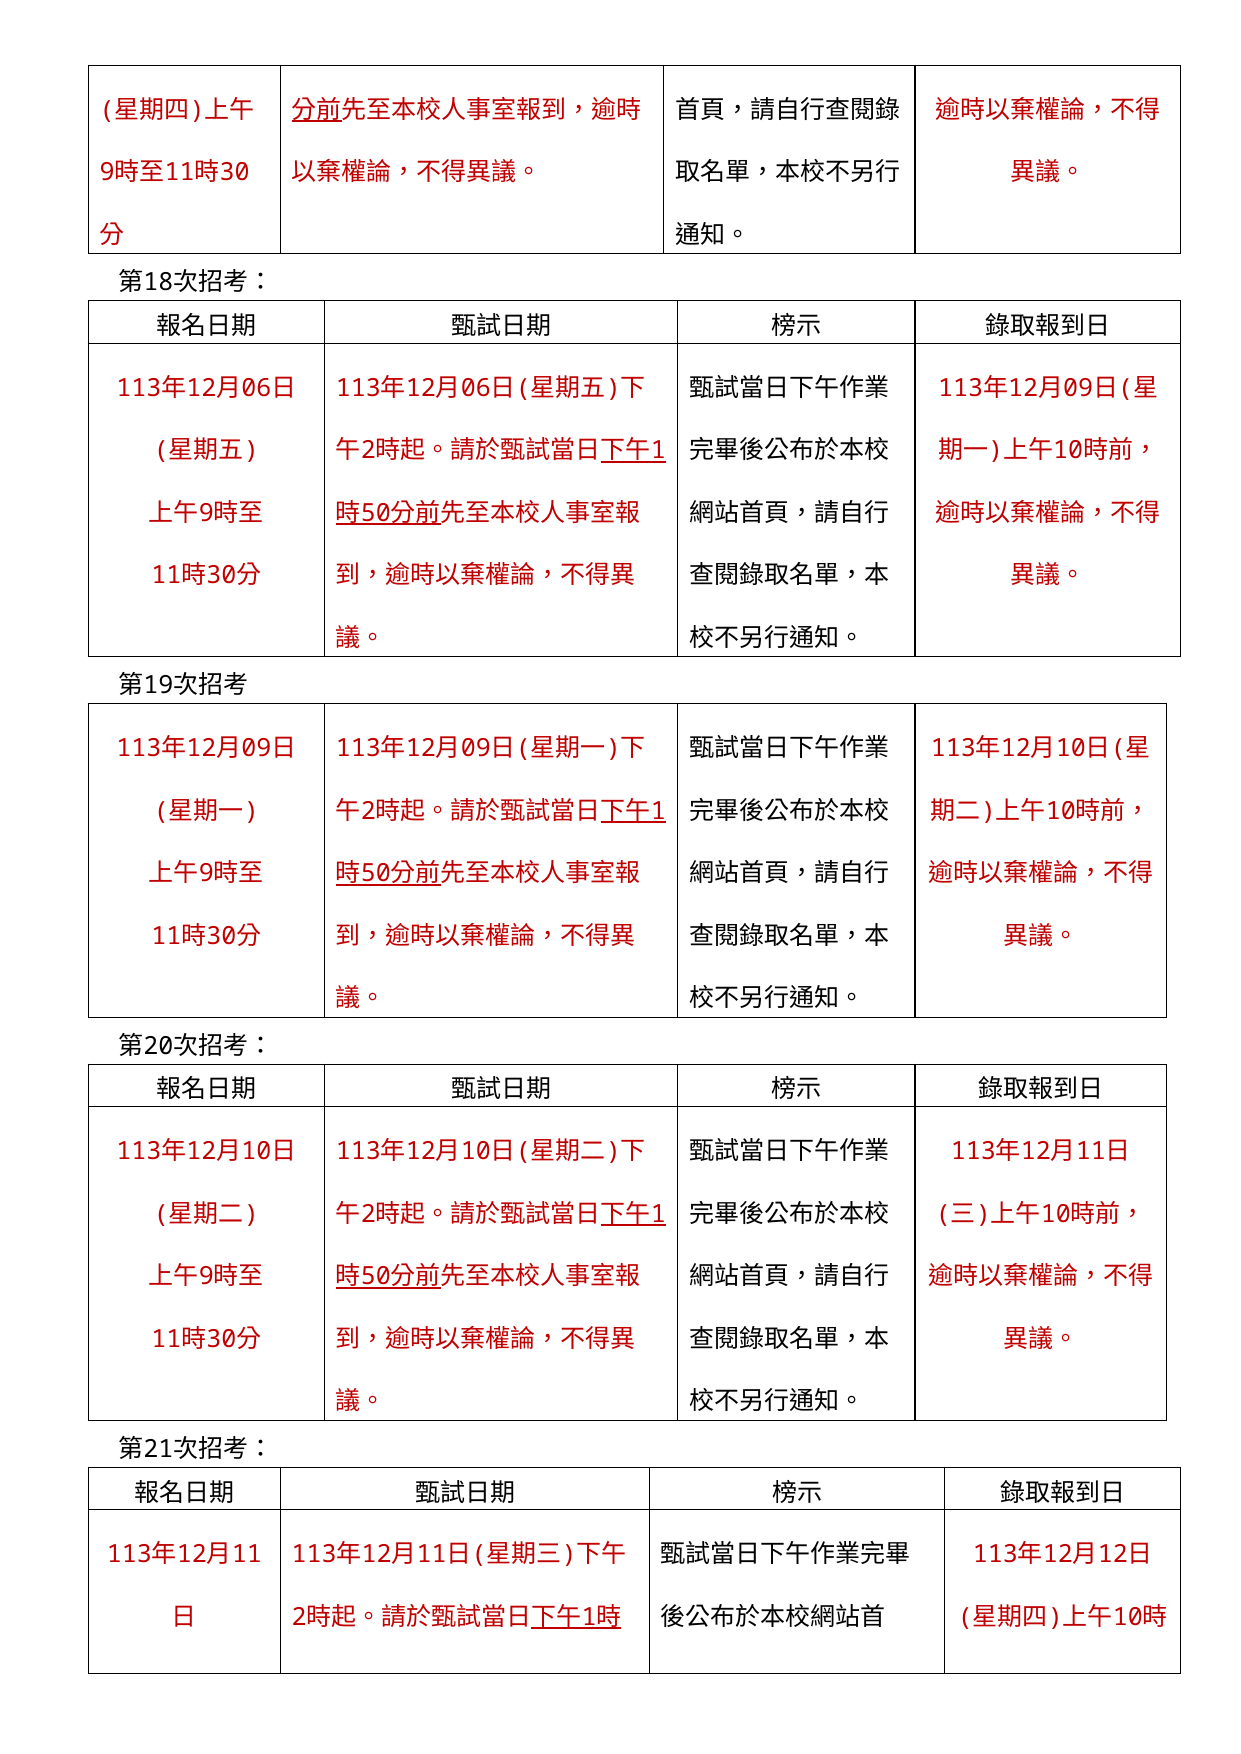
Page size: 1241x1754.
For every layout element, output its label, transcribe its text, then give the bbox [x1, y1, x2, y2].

table_cell 113年12月06日 (星期五) 上午9時至 11時30分 [89, 344, 324, 656]
text 第20次招考： [118, 1018, 1122, 1063]
table_header 錄取報到日 [916, 301, 1180, 343]
table_header 榜示 [678, 1065, 914, 1106]
table_header 甄試日期 [281, 1468, 649, 1509]
table_cell 113年12月11日 [89, 1510, 280, 1673]
table_header 113年12月09日 (星期一) 上午9時至 11時30分 [89, 704, 324, 1017]
table_cell 甄試當日下午作業完畢後公布於本校網站首 [650, 1510, 944, 1673]
table_cell 113年12月10日(星期二)下午2時起。請於甄試當日下午1時50分前先至本校人事室報到，逾時以棄權論，不得異議。 [325, 1107, 677, 1420]
table_header 甄試日期 [325, 1065, 677, 1106]
table_cell 113年12月11日(星期三)下午2時起。請於甄試當日下午1時 [281, 1510, 649, 1673]
table_header 甄試日期 [325, 301, 677, 343]
table_header 榜示 [678, 301, 914, 343]
table_cell 甄試當日下午作業完畢後公布於本校網站首頁，請自行查閱錄取名單，本校不另行通知。 [678, 1107, 914, 1420]
text 第19次招考 [118, 657, 1122, 703]
table_header 報名日期 [89, 1065, 324, 1106]
table_header 報名日期 [89, 301, 324, 343]
table_header 榜示 [650, 1468, 944, 1509]
table_cell 113年12月09日(星期一)上午10時前，逾時以棄權論，不得異議。 [916, 344, 1180, 656]
table_header 報名日期 [89, 1468, 280, 1509]
table_cell 113年12月10日 (星期二) 上午9時至 11時30分 [89, 1107, 324, 1420]
table_header 113年12月09日(星期一)下午2時起。請於甄試當日下午1時50分前先至本校人事室報到，逾時以棄權論，不得異議。 [325, 704, 677, 1017]
table_header 錄取報到日 [945, 1468, 1180, 1509]
table_cell 113年12月11日(三)上午10時前，逾時以棄權論，不得異議。 [916, 1107, 1166, 1420]
text 第18次招考： [118, 254, 1122, 300]
table_cell 首頁，請自行查閱錄取名單，本校不另行通知。 [664, 66, 914, 253]
table_cell 113年12月12日(星期四)上午10時 [945, 1510, 1180, 1673]
table_header 甄試當日下午作業完畢後公布於本校網站首頁，請自行查閱錄取名單，本校不另行通知。 [678, 704, 914, 1017]
table_cell 113年12月06日(星期五)下午2時起。請於甄試當日下午1時50分前先至本校人事室報到，逾時以棄權論，不得異議。 [325, 344, 677, 656]
table_header 錄取報到日 [916, 1065, 1166, 1106]
table_cell (星期四)上午9時至11時30分 [89, 66, 280, 253]
table_cell 甄試當日下午作業完畢後公布於本校網站首頁，請自行查閱錄取名單，本校不另行通知。 [678, 344, 914, 656]
table_cell 分前先至本校人事室報到，逾時以棄權論，不得異議。 [281, 66, 663, 253]
text 第21次招考： [118, 1421, 1122, 1467]
table_header 113年12月10日(星期二)上午10時前，逾時以棄權論，不得異議。 [916, 704, 1166, 1017]
table_cell 逾時以棄權論，不得異議。 [916, 66, 1180, 253]
